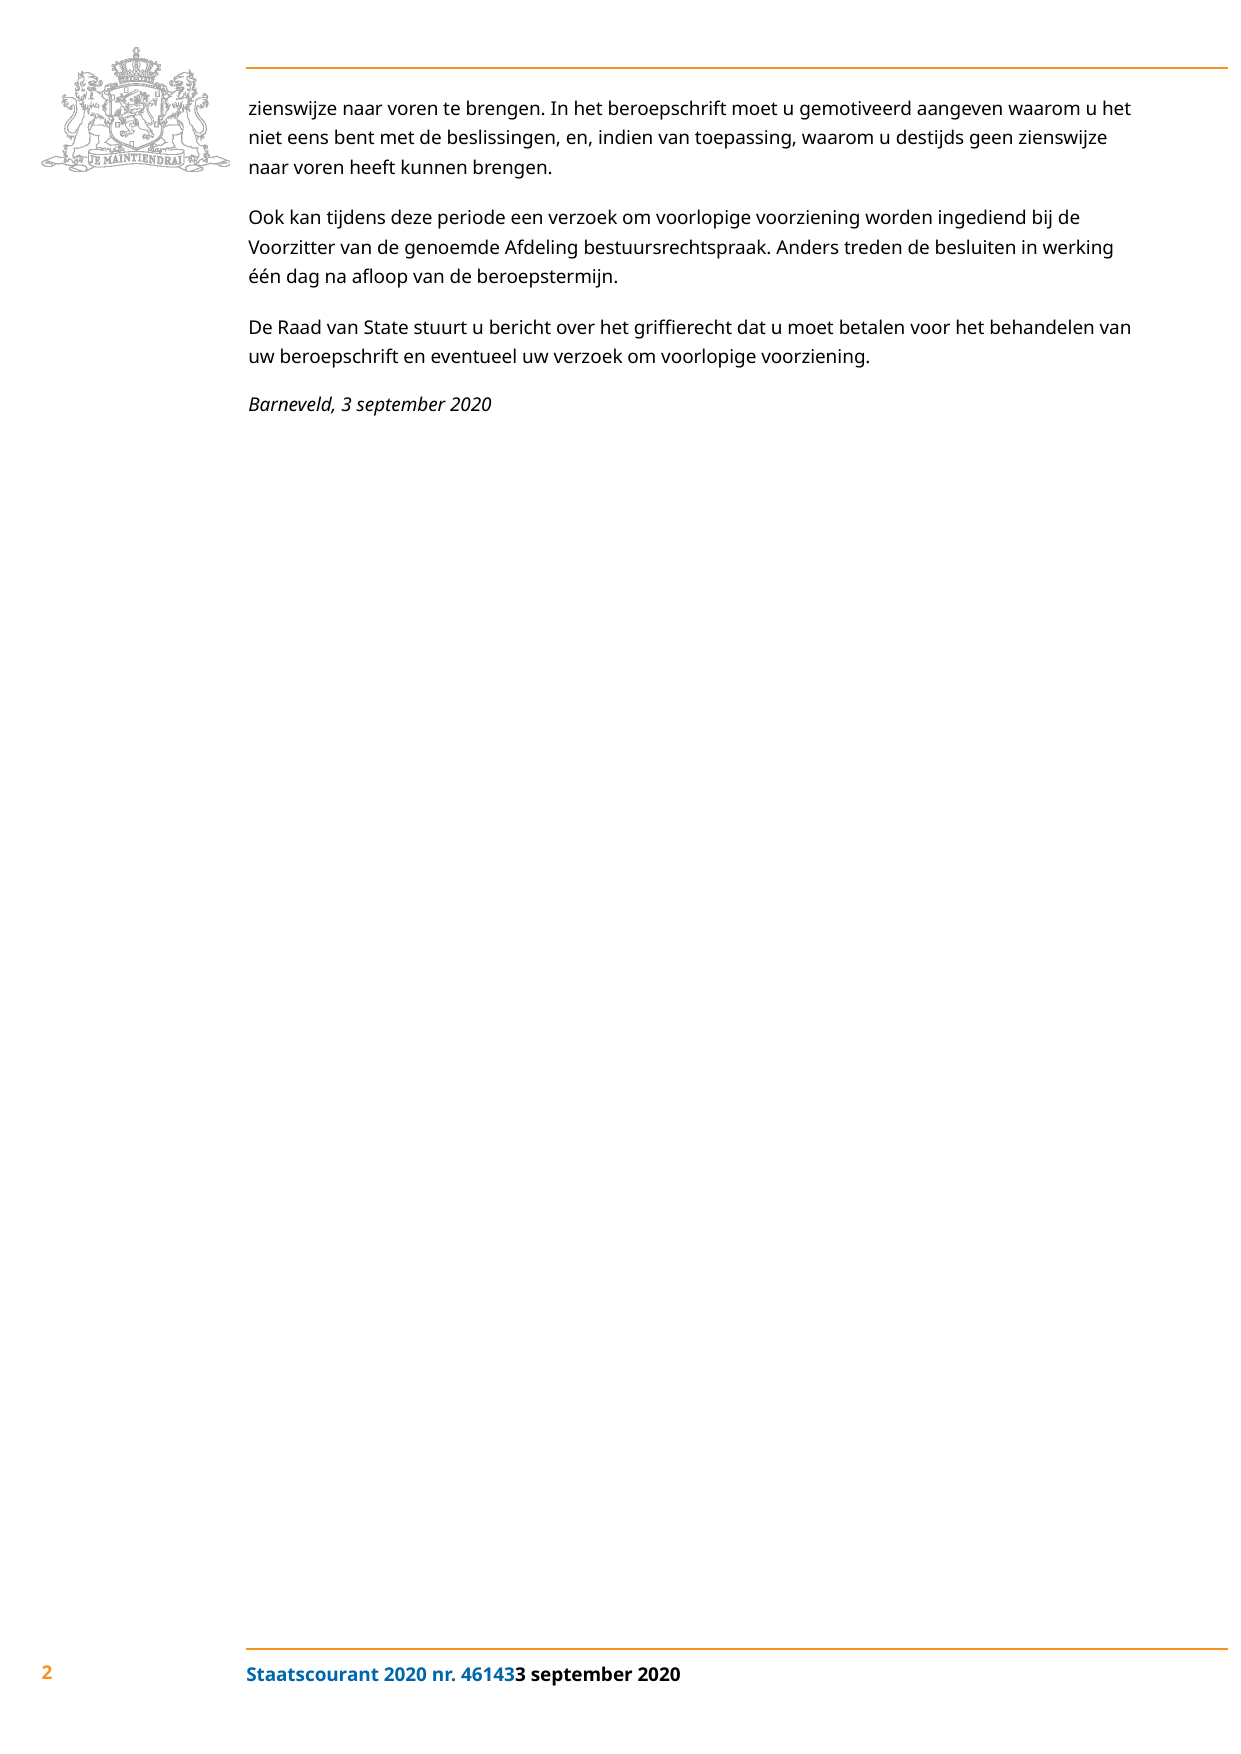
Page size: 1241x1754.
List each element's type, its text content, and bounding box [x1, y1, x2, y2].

text Ook kan tijdens deze periode een verzoek om voorlopige voorziening worden ingediend bij de Voorzitter van de genoemde Afdeling bestuursrechtspraak. Anders treden de besluiten in werking één dag na afloop van de beroepstermijn. [248, 204, 1152, 289]
text Barneveld, 3 september 2020 [248, 391, 1152, 417]
text zienswijze naar voren te brengen. In het beroepschrift moet u gemotiveerd aangeven waarom u het niet eens bent met de beslissingen, en, indien van toepassing, waarom u destijds geen zienswijze naar voren heeft kunnen brengen. [248, 95, 1152, 180]
text De Raad van State stuurt u bericht over het griffierecht dat u moet betalen voor het behandelen van uw beroepschrift en eventueel uw verzoek om voorlopige voorziening. [248, 314, 1152, 369]
picture [41, 47, 231, 172]
